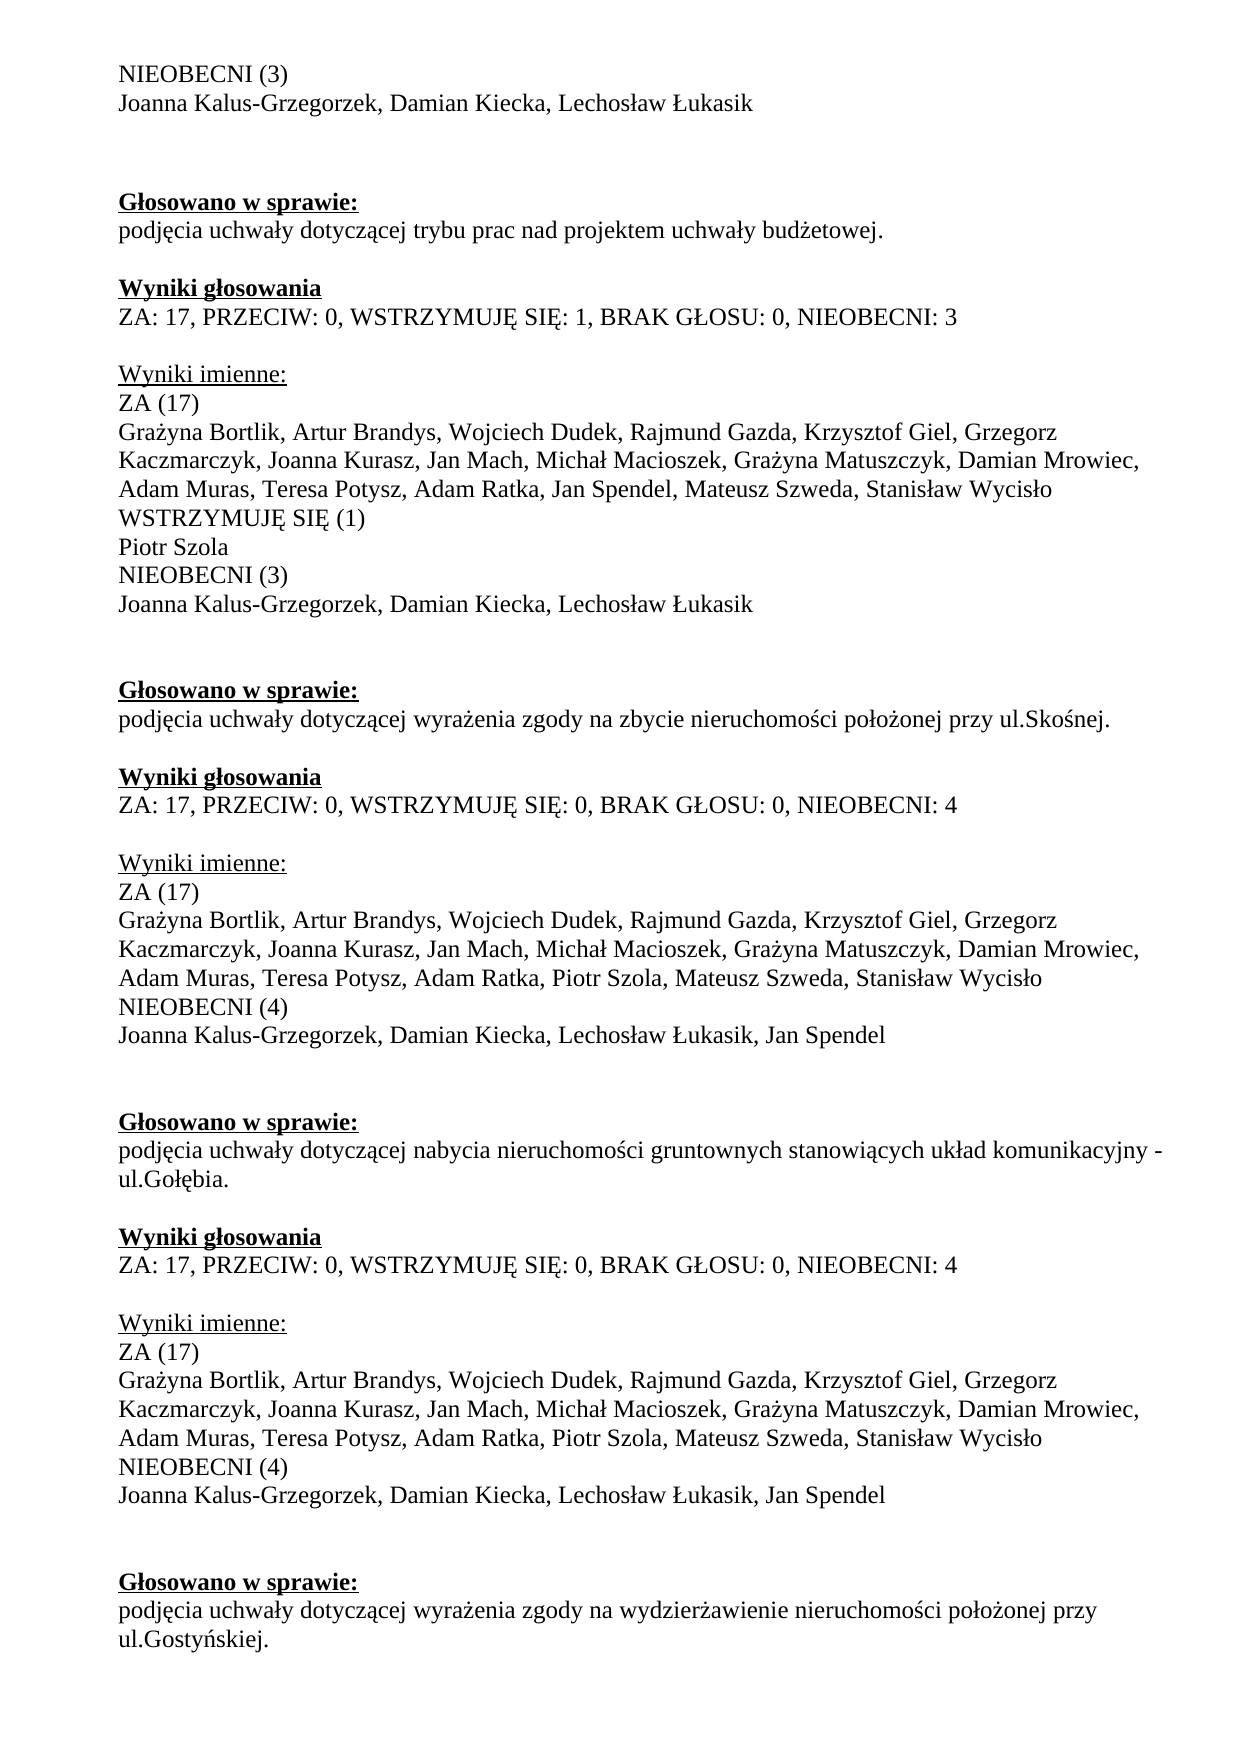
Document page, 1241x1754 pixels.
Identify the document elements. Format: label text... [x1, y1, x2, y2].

text Głosowano w sprawie: podjęcia uchwały dotyczącej trybu prac nad projektem uchwały budżetowej. Wyniki głosowania ZA: 17, PRZECIW: 0, WSTRZYMUJĘ SIĘ: 1, BRAK GŁOSU: 0, NIEOBECNI: 3 Wyniki imienne: ZA (17) Grażyna Bortlik, Artur Brandys, Wojciech Dudek, Rajmund Gazda, Krzysztof Giel, Grzegorz Kaczmarczyk, Joanna Kurasz, Jan Mach, Michał Macioszek, Grażyna Matuszczyk, Damian Mrowiec, Adam Muras, Teresa Potysz, Adam Ratka, Jan Spendel, Mateusz Szweda, Stanisław Wycisło WSTRZYMUJĘ SIĘ (1) Piotr Szola NIEOBECNI (3) Joanna Kalus-Grzegorzek, Damian Kiecka, Lechosław Łukasik Głosowano w sprawie: podjęcia uchwały dotyczącej wyrażenia zgody na zbycie nieruchomości położonej przy ul.Skośnej. Wyniki głosowania ZA: 17, PRZECIW: 0, WSTRZYMUJĘ SIĘ: 0, BRAK GŁOSU: 0, NIEOBECNI: 4 Wyniki imienne: ZA (17) Grażyna Bortlik, Artur Brandys, Wojciech Dudek, Rajmund Gazda, Krzysztof Giel, Grzegorz Kaczmarczyk, Joanna Kurasz, Jan Mach, Michał Macioszek, Grażyna Matuszczyk, Damian Mrowiec, Adam Muras, Teresa Potysz, Adam Ratka, Piotr Szola, Mateusz Szweda, Stanisław Wycisło NIEOBECNI (4) Joanna Kalus-Grzegorzek, Damian Kiecka, Lechosław Łukasik, Jan Spendel Głosowano w sprawie: podjęcia uchwały dotyczącej nabycia nieruchomości gruntownych stanowiących układ komunikacyjny - ul.Gołębia. Wyniki głosowania ZA: 17, PRZECIW: 0, WSTRZYMUJĘ SIĘ: 0, BRAK GŁOSU: 0, NIEOBECNI: 4 Wyniki imienne: ZA (17) Grażyna Bortlik, Artur Brandys, Wojciech Dudek, Rajmund Gazda, Krzysztof Giel, Grzegorz Kaczmarczyk, Joanna Kurasz, Jan Mach, Michał Macioszek, Grażyna Matuszczyk, Damian Mrowiec, Adam Muras, Teresa Potysz, Adam Ratka, Piotr Szola, Mateusz Szweda, Stanisław Wycisło NIEOBECNI (4) Joanna Kalus-Grzegorzek, Damian Kiecka, Lechosław Łukasik, Jan Spendel Głosowano w sprawie: podjęcia uchwały dotyczącej wyrażenia zgody na wydzierżawienie nieruchomości położonej przy ul.Gostyńskiej. [118, 158, 1181, 1682]
text NIEOBECNI (3) Joanna Kalus-Grzegorzek, Damian Kiecka, Lechosław Łukasik [118, 59, 1181, 145]
